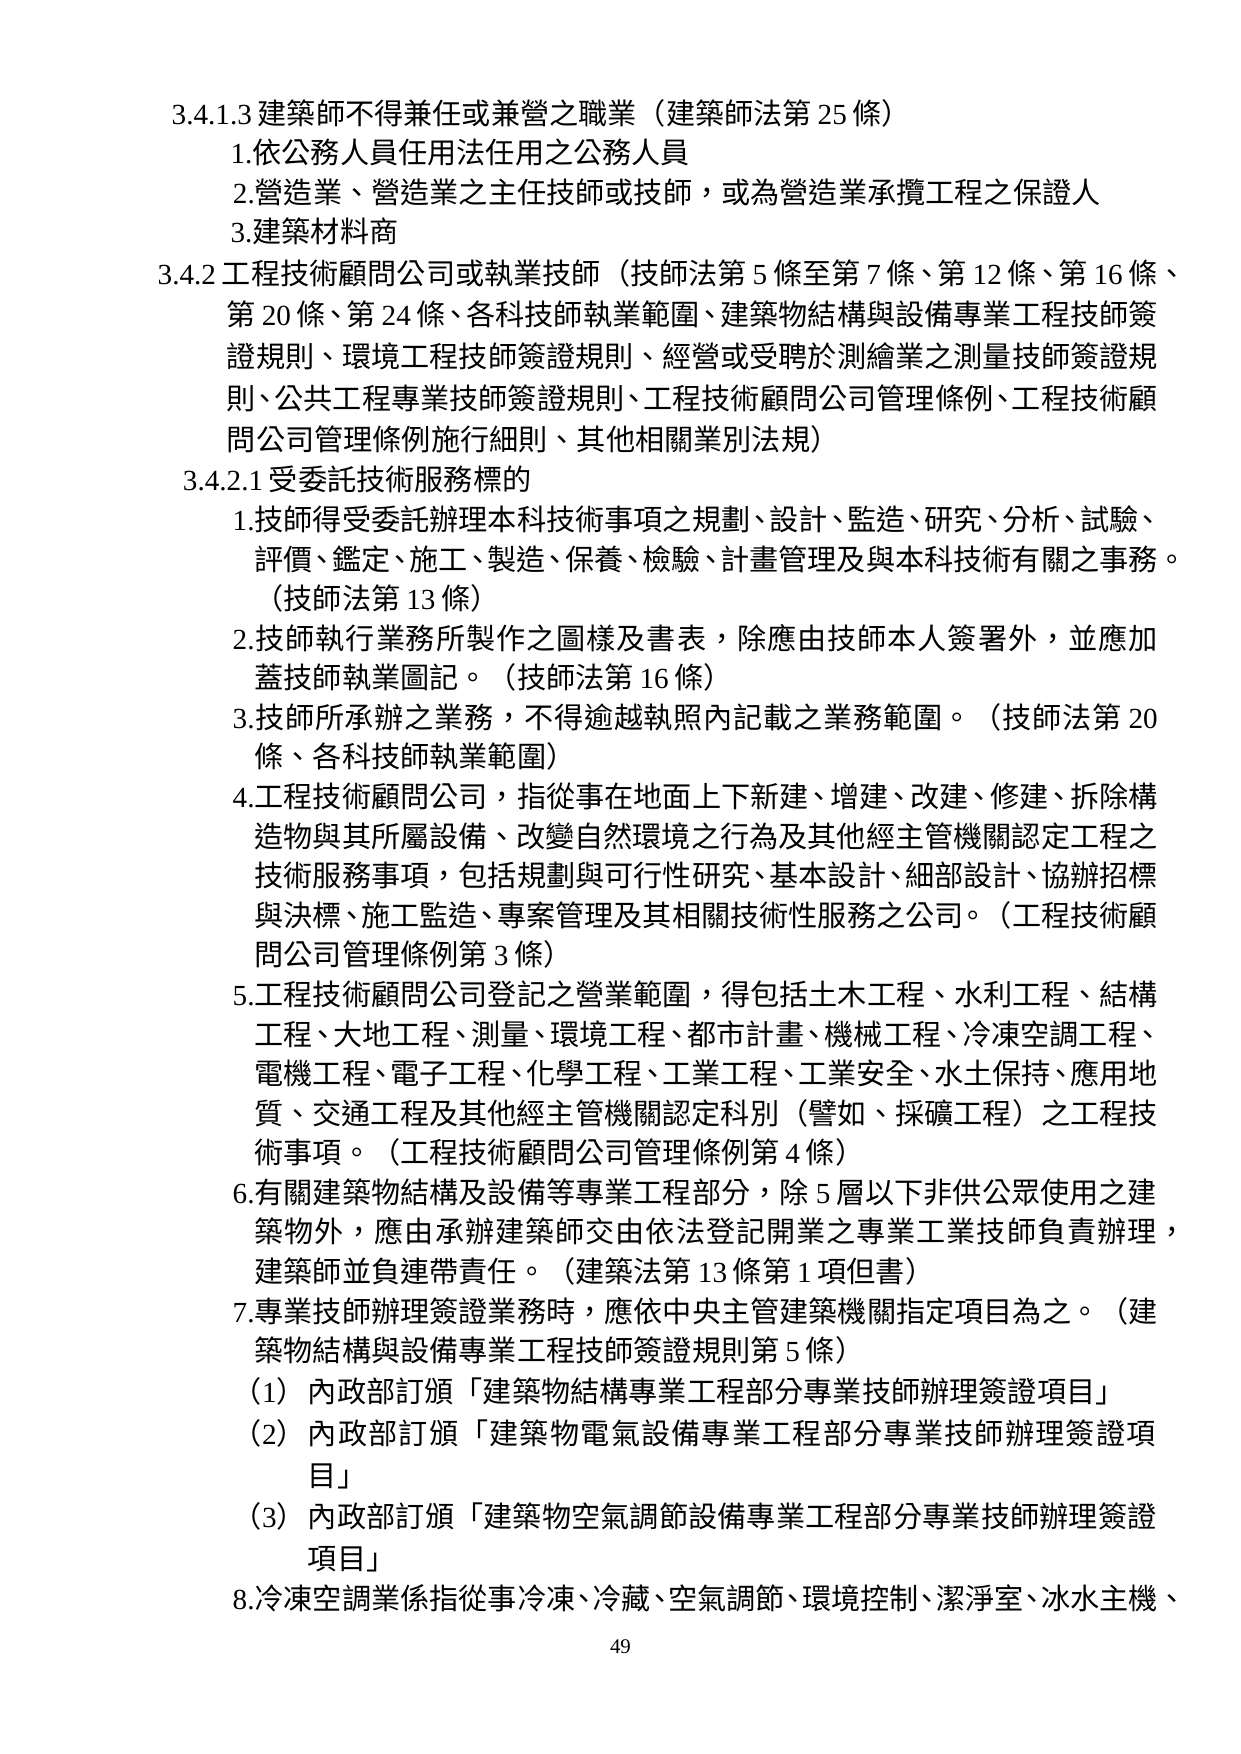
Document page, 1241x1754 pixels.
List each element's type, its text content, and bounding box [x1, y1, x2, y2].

text 2.技師執行業務所製作之圖樣及書表，除應由技師本人簽署外，並應加蓋技師執業圖記。（技師法第16條） [232, 617, 1157, 697]
text 8.冷凍空調業係指從事冷凍、冷藏、空氣調節、環境控制、潔淨室、冰水主機、儲能設備、通風換氣設備等之製造及其相關工程之規劃、設計、監造、鑑定、檢驗、施工、安裝、測試、維護、保養等項目之事業（第1項）。前項相關工程之規劃、設計、監造應依照技師法及相關法令規定辦理（第2項）。第一項設備，非供公眾使用者，其簡易之設計、監造、安裝或保養，不受本條例規範（第3項）。（冷凍空調業管理條例第3條） [232, 1578, 1157, 1617]
text 5.工程技術顧問公司登記之營業範圍，得包括土木工程、水利工程、結構工程、大地工程、測量、環境工程、都市計畫、機械工程、冷凍空調工程、電機工程、電子工程、化學工程、工業工程、工業安全、水土保持、應用地質、交通工程及其他經主管機關認定科別（譬如、採礦工程）之工程技術事項。（工程技術顧問公司管理條例第4條） [232, 974, 1157, 1172]
list 內政部訂頒「建築物空氣調節設備專業工程部分專業技師辦理簽證項目」 [233, 1494, 1157, 1578]
text 3.4.2工程技術顧問公司或執業技師（技師法第5條至第7條、第12條、第16條、第20條、第24條、各科技師執業範圍、建築物結構與設備專業工程技師簽證規則、環境工程技師簽證規則、經營或受聘於測繪業之測量技師簽證規則、公共工程專業技師簽證規則、工程技術顧問公司管理條例、工程技術顧問公司管理條例施行細則、其他相關業別法規） [157, 251, 1157, 459]
text 6.有關建築物結構及設備等專業工程部分，除5層以下非供公眾使用之建築物外，應由承辦建築師交由依法登記開業之專業工業技師負責辦理，建築師並負連帶責任。（建築法第13條第1項但書） [232, 1172, 1157, 1290]
text 3.4.1.3建築師不得兼任或兼營之職業（建築師法第25條） [171, 92, 1157, 132]
text 7.專業技師辦理簽證業務時，應依中央主管建築機關指定項目為之。（建築物結構與設備專業工程技師簽證規則第5條） [232, 1290, 1157, 1369]
text 3.技師所承辦之業務，不得逾越執照內記載之業務範圍。（技師法第20條、各科技師執業範圍） [232, 697, 1157, 776]
list 內政部訂頒「建築物結構專業工程部分專業技師辦理簽證項目」 [233, 1369, 1157, 1411]
text 4.工程技術顧問公司，指從事在地面上下新建、增建、改建、修建、拆除構造物與其所屬設備、改變自然環境之行為及其他經主管機關認定工程之技術服務事項，包括規劃與可行性研究、基本設計、細部設計、協辦招標與決標、施工監造、專案管理及其相關技術性服務之公司。（工程技術顧問公司管理條例第3條） [232, 776, 1157, 974]
text 2.營造業、營造業之主任技師或技師，或為營造業承攬工程之保證人 [233, 172, 1157, 211]
text 3.4.2.1受委託技術服務標的 [183, 459, 1157, 499]
text 1.技師得受委託辦理本科技術事項之規劃、設計、監造、研究、分析、試驗、評價、鑑定、施工、製造、保養、檢驗、計畫管理及與本科技術有關之事務。（技師法第13條） [232, 499, 1157, 617]
text 3.建築材料商 [230, 211, 1157, 251]
text 1.依公務人員任用法任用之公務人員 [230, 132, 1157, 172]
list 內政部訂頒「建築物電氣設備專業工程部分專業技師辦理簽證項目」 [233, 1411, 1157, 1494]
